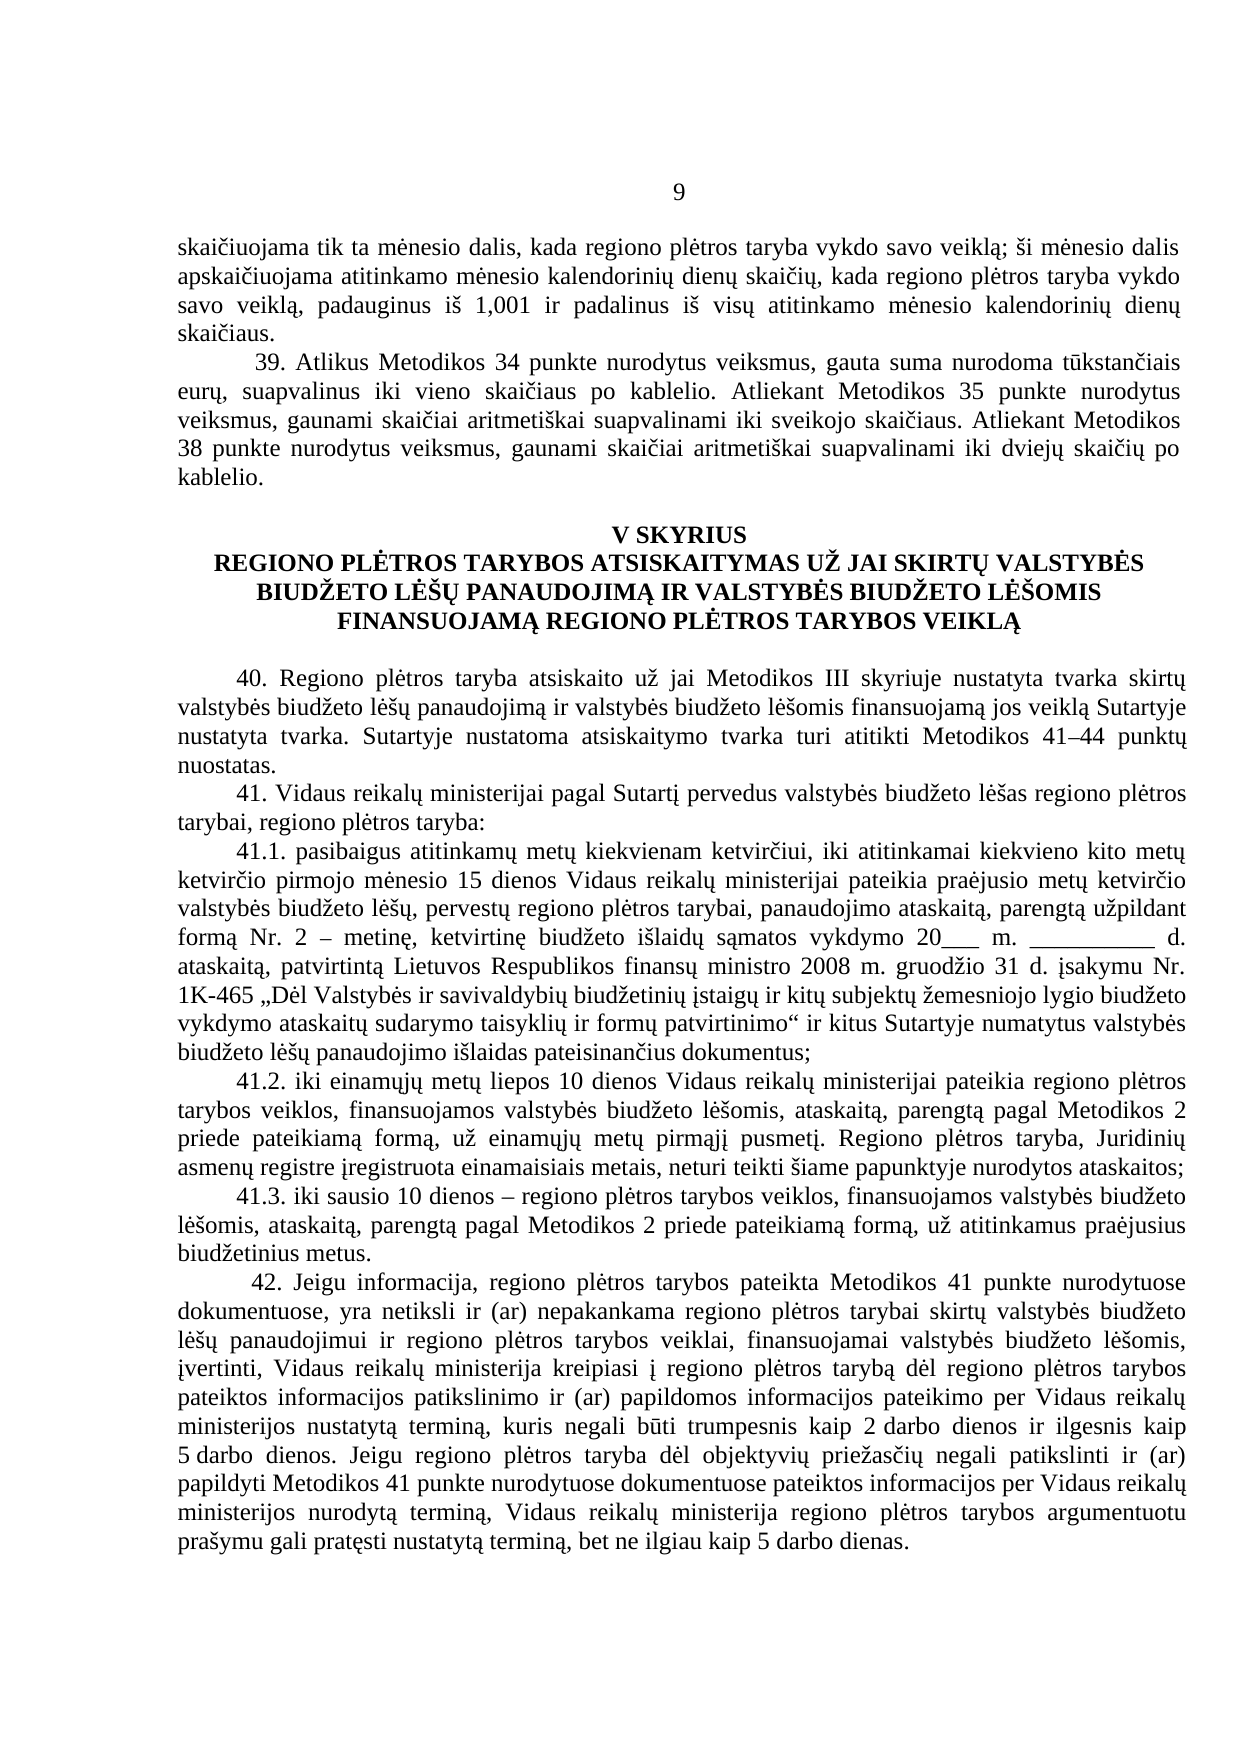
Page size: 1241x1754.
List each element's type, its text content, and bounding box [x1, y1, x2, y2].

text 40. Regiono plėtros taryba atsiskaito už jai Metodikos III skyriuje nustatyta tvarka skirtų valstybės biudžeto lėšų panaudojimą ir valstybės biudžeto lėšomis finansuojamą jos veiklą Sutartyje nustatyta tvarka. Sutartyje nustatoma atsiskaitymo tvarka turi atitikti Metodikos 41–44 punktų nuostatas. [177, 663, 1187, 778]
text 41.3. iki sausio 10 dienos – regiono plėtros tarybos veiklos, finansuojamos valstybės biudžeto lėšomis, ataskaitą, parengtą pagal Metodikos 2 priede pateikiamą formą, už atitinkamus praėjusius biudžetinius metus. [177, 1181, 1187, 1267]
text 41.2. iki einamųjų metų liepos 10 dienos Vidaus reikalų ministerijai pateikia regiono plėtros tarybos veiklos, finansuojamos valstybės biudžeto lėšomis, ataskaitą, parengtą pagal Metodikos 2 priede pateikiamą formą, už einamųjų metų pirmąjį pusmetį. Regiono plėtros taryba, Juridinių asmenų registre įregistruota einamaisiais metais, neturi teikti šiame papunktyje nurodytos ataskaitos; [177, 1066, 1187, 1181]
text V SKYRIUS [177, 520, 1181, 548]
text 42. Jeigu informacija, regiono plėtros tarybos pateikta Metodikos 41 punkte nurodytuose dokumentuose, yra netiksli ir (ar) nepakankama regiono plėtros tarybai skirtų valstybės biudžeto lėšų panaudojimui ir regiono plėtros tarybos veiklai, finansuojamai valstybės biudžeto lėšomis, įvertinti, Vidaus reikalų ministerija kreipiasi į regiono plėtros tarybą dėl regiono plėtros tarybos pateiktos informacijos patikslinimo ir (ar) papildomos informacijos pateikimo per Vidaus reikalų ministerijos nustatytą terminą, kuris negali būti trumpesnis kaip 2 darbo dienos ir ilgesnis kaip 5 darbo dienos. Jeigu regiono plėtros taryba dėl objektyvių priežasčių negali patikslinti ir (ar) papildyti Metodikos 41 punkte nurodytuose dokumentuose pateiktos informacijos per Vidaus reikalų ministerijos nurodytą terminą, Vidaus reikalų ministerija regiono plėtros tarybos argumentuotu prašymu gali pratęsti nustatytą terminą, bet ne ilgiau kaip 5 darbo dienas. [177, 1267, 1187, 1555]
text 41. Vidaus reikalų ministerijai pagal Sutartį pervedus valstybės biudžeto lėšas regiono plėtros tarybai, regiono plėtros taryba: [177, 778, 1187, 836]
text REGIONO PLĖTROS TARYBOS ATSISKAITYMAS UŽ JAI SKIRTŲ VALSTYBĖS BIUDŽETO LĖŠŲ PANAUDOJIMĄ IR VALSTYBĖS BIUDŽETO LĖŠOMIS FINANSUOJAMĄ REGIONO PLĖTROS TARYBOS VEIKLĄ [177, 548, 1181, 635]
text 39. Atlikus Metodikos 34 punkte nurodytus veiksmus, gauta suma nurodoma tūkstančiais eurų, suapvalinus iki vieno skaičiaus po kablelio. Atliekant Metodikos 35 punkte nurodytus veiksmus, gaunami skaičiai aritmetiškai suapvalinami iki sveikojo skaičiaus. Atliekant Metodikos 38 punkte nurodytus veiksmus, gaunami skaičiai aritmetiškai suapvalinami iki dviejų skaičių po kablelio. [177, 347, 1181, 491]
text skaičiuojama tik ta mėnesio dalis, kada regiono plėtros taryba vykdo savo veiklą; ši mėnesio dalis apskaičiuojama atitinkamo mėnesio kalendorinių dienų skaičių, kada regiono plėtros taryba vykdo savo veiklą, padauginus iš 1,001 ir padalinus iš visų atitinkamo mėnesio kalendorinių dienų skaičiaus. [177, 232, 1181, 347]
text 41.1. pasibaigus atitinkamų metų kiekvienam ketvirčiui, iki atitinkamai kiekvieno kito metų ketvirčio pirmojo mėnesio 15 dienos Vidaus reikalų ministerijai pateikia praėjusio metų ketvirčio valstybės biudžeto lėšų, pervestų regiono plėtros tarybai, panaudojimo ataskaitą, parengtą užpildant formą Nr. 2 – metinę, ketvirtinę biudžeto išlaidų sąmatos vykdymo 20___ m. __________ d. ataskaitą, patvirtintą Lietuvos Respublikos finansų ministro 2008 m. gruodžio 31 d. įsakymu Nr. 1K-465 „Dėl Valstybės ir savivaldybių biudžetinių įstaigų ir kitų subjektų žemesniojo lygio biudžeto vykdymo ataskaitų sudarymo taisyklių ir formų patvirtinimo“ ir kitus Sutartyje numatytus valstybės biudžeto lėšų panaudojimo išlaidas pateisinančius dokumentus; [177, 836, 1187, 1066]
